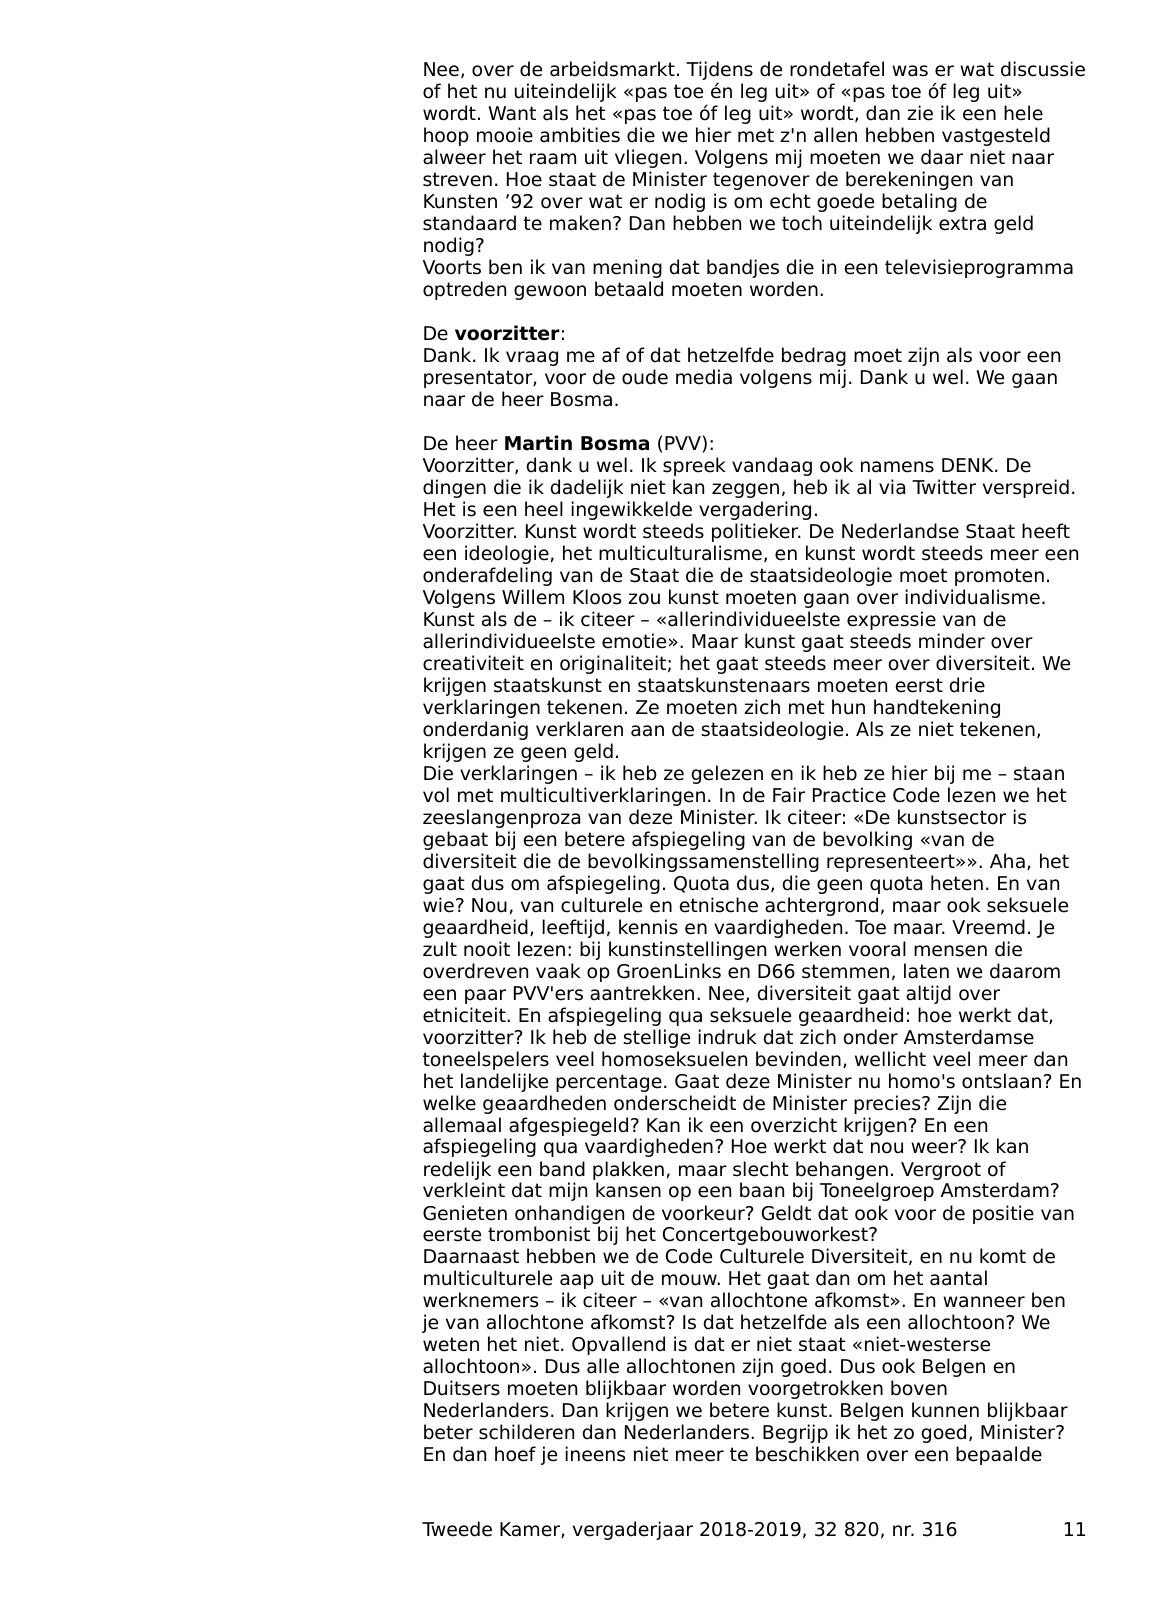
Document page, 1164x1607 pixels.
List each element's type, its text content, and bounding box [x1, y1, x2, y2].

text Voorzitter. Kunst wordt steeds politieker. De Nederlandse Staat heeft een ideologie, het multiculturalisme, en kunst wordt steeds meer een onderafdeling van de Staat die de staatsideologie moet promoten. Volgens Willem Kloos zou kunst moeten gaan over individualisme. Kunst als de – ik citeer – «allerindividueelste expressie van de allerindividueelste emotie». Maar kunst gaat steeds minder over creativiteit en originaliteit; het gaat steeds meer over diversiteit. We krijgen staatskunst en staatskunstenaars moeten eerst drie verklaringen tekenen. Ze moeten zich met hun handtekening onderdanig verklaren aan de staatsideologie. Als ze niet tekenen, krijgen ze geen geld. [422, 521, 1087, 763]
text De voorzitter: [422, 323, 1087, 345]
text Voorts ben ik van mening dat bandjes die in een televisieprogramma optreden gewoon betaald moeten worden. [422, 257, 1087, 301]
text Daarnaast hebben we de Code Culturele Diversiteit, en nu komt de multiculturele aap uit de mouw. Het gaat dan om het aantal werknemers – ik citeer – «van allochtone afkomst». En wanneer ben je van allochtone afkomst? Is dat hetzelfde als een allochtoon? We weten het niet. Opvallend is dat er niet staat «niet-westerse allochtoon». Dus alle allochtonen zijn goed. Dus ook Belgen en Duitsers moeten blijkbaar worden voorgetrokken boven Nederlanders. Dan krijgen we betere kunst. Belgen kunnen blijkbaar beter schilderen dan Nederlanders. Begrijp ik het zo goed, Minister? En dan hoef je ineens niet meer te beschikken over een bepaalde [422, 1246, 1087, 1466]
text Dank. Ik vraag me af of dat hetzelfde bedrag moet zijn als voor een presentator, voor de oude media volgens mij. Dank u wel. We gaan naar de heer Bosma. [422, 345, 1087, 411]
text Nee, over de arbeidsmarkt. Tijdens de rondetafel was er wat discussie of het nu uiteindelijk «pas toe én leg uit» of «pas toe óf leg uit» wordt. Want als het «pas toe óf leg uit» wordt, dan zie ik een hele hoop mooie ambities die we hier met z'n allen hebben vastgesteld alweer het raam uit vliegen. Volgens mij moeten we daar niet naar streven. Hoe staat de Minister tegenover de berekeningen van Kunsten ’92 over wat er nodig is om echt goede betaling de standaard te maken? Dan hebben we toch uiteindelijk extra geld nodig? [422, 59, 1087, 257]
text Die verklaringen – ik heb ze gelezen en ik heb ze hier bij me – staan vol met multicultiverklaringen. In de Fair Practice Code lezen we het zeeslangenproza van deze Minister. Ik citeer: «De kunstsector is gebaat bij een betere afspiegeling van de bevolking «van de diversiteit die de bevolkingssamenstelling representeert»». Aha, het gaat dus om afspiegeling. Quota dus, die geen quota heten. En van wie? Nou, van culturele en etnische achtergrond, maar ook seksuele geaardheid, leeftijd, kennis en vaardigheden. Toe maar. Vreemd. Je zult nooit lezen: bij kunstinstellingen werken vooral mensen die overdreven vaak op GroenLinks en D66 stemmen, laten we daarom een paar PVV'ers aantrekken. Nee, diversiteit gaat altijd over etniciteit. En afspiegeling qua seksuele geaardheid: hoe werkt dat, voorzitter? Ik heb de stellige indruk dat zich onder Amsterdamse toneelspelers veel homoseksuelen bevinden, wellicht veel meer dan het landelijke percentage. Gaat deze Minister nu homo's ontslaan? En welke geaardheden onderscheidt de Minister precies? Zijn die allemaal afgespiegeld? Kan ik een overzicht krijgen? En een afspiegeling qua vaardigheden? Hoe werkt dat nou weer? Ik kan redelijk een band plakken, maar slecht behangen. Vergroot of verkleint dat mijn kansen op een baan bij Toneelgroep Amsterdam? Genieten onhandigen de voorkeur? Geldt dat ook voor de positie van eerste trombonist bij het Concertgebouworkest? [422, 763, 1087, 1246]
text Voorzitter, dank u wel. Ik spreek vandaag ook namens DENK. De dingen die ik dadelijk niet kan zeggen, heb ik al via Twitter verspreid. Het is een heel ingewikkelde vergadering. [422, 455, 1087, 521]
text De heer Martin Bosma (PVV): [422, 433, 1087, 455]
